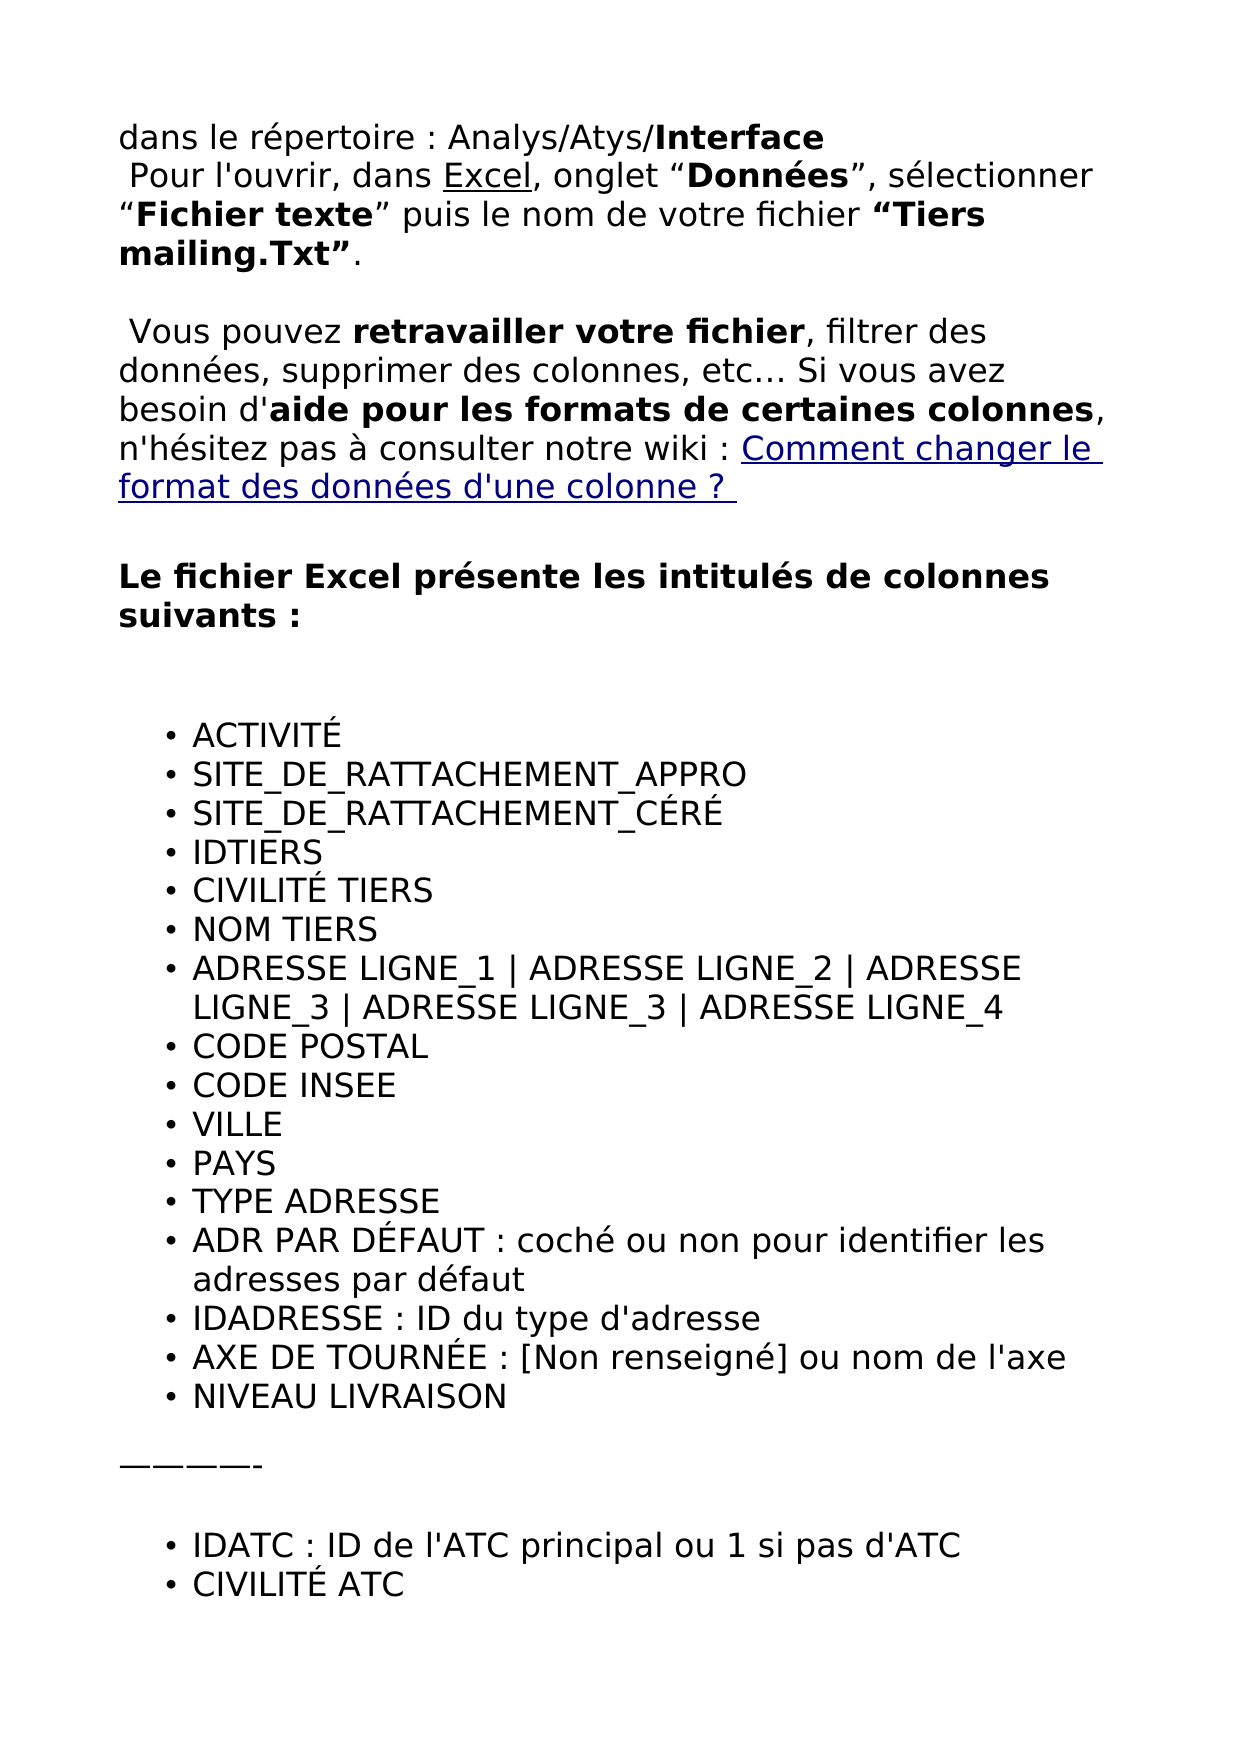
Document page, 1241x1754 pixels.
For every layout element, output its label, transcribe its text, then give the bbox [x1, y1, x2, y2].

list VILLE [177, 1105, 1122, 1144]
list PAYS [177, 1144, 1122, 1183]
list AXE DE TOURNÉE : [Non renseigné] ou nom de l'axe [177, 1338, 1122, 1377]
list IDADRESSE : ID du type d'adresse [177, 1299, 1122, 1338]
list NOM TIERS [177, 911, 1122, 950]
list ACTIVITÉ [177, 717, 1122, 755]
list CIVILITÉ TIERS [177, 872, 1122, 911]
list IDTIERS [177, 833, 1122, 872]
list NIVEAU LIVRAISON [177, 1377, 1122, 1416]
list CIVILITÉ ATC [177, 1565, 1122, 1604]
text dans le répertoire : Analys/Atys/Interface Pour l'ouvrir, dans Excel, onglet “Données”, sélectionner “Fichier texte” puis le nom de votre fichier “Tiers mailing.Txt”. Vous pouvez retravailler votre fichier, filtrer des données, supprimer des colonnes, etc… Si vous avez besoin d'aide pour les formats de certaines colonnes, n'hésitez pas à consulter notre wiki : Comment changer le format des données d'une colonne ? [118, 118, 1122, 546]
text Le fichier Excel présente les intitulés de colonnes suivants : [118, 558, 1122, 674]
list CODE INSEE [177, 1066, 1122, 1105]
list CODE POSTAL [177, 1027, 1122, 1066]
list ADRESSE LIGNE_1 | ADRESSE LIGNE_2 | ADRESSE LIGNE_3 | ADRESSE LIGNE_3 | ADRESSE LIGNE_4 [177, 950, 1122, 1027]
list ADR PAR DÉFAUT : coché ou non pour identifier les adresses par défaut [177, 1222, 1122, 1299]
list SITE_DE_RATTACHEMENT_APPRO [177, 755, 1122, 794]
list IDATC : ID de l'ATC principal ou 1 si pas d'ATC [177, 1526, 1122, 1565]
text ————- [118, 1445, 1122, 1484]
list TYPE ADRESSE [177, 1183, 1122, 1222]
list SITE_DE_RATTACHEMENT_CÉRÉ [177, 794, 1122, 833]
